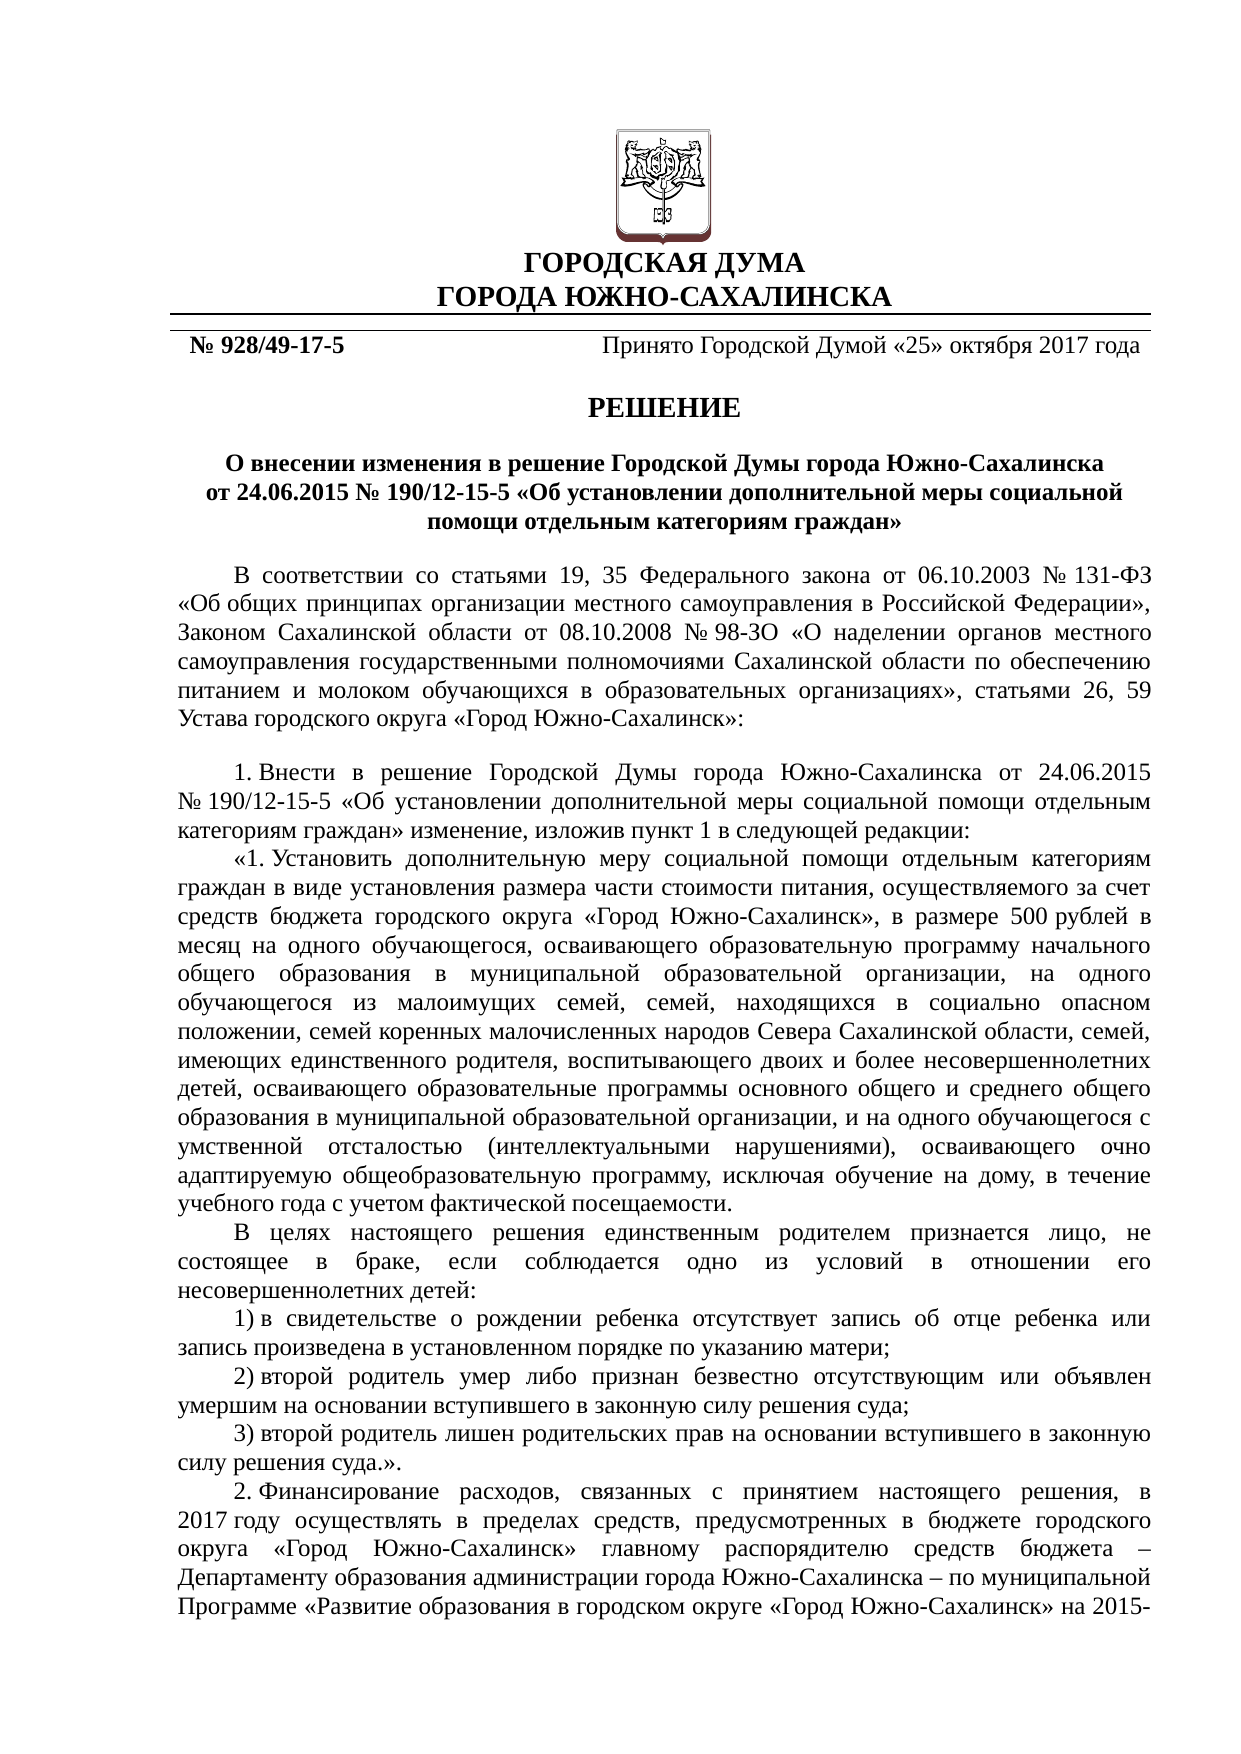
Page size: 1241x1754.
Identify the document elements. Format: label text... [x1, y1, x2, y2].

text 1. Внести в решение Городской Думы города Южно-Сахалинска от 24.06.2015 № 190/12-15-5 «Об установлении дополнительной меры социальной помощи отдельным категориям граждан» изменение, изложив пункт 1 в следующей редакции: [177, 757, 1152, 843]
text городА южно-сахалинскА [177, 279, 1152, 312]
text В соответствии со статьями 19, 35 Федерального закона от 06.10.2003 № 131-ФЗ «Об общих принципах организации местного самоуправления в Российской Федерации», Законом Сахалинской области от 08.10.2008 № 98-ЗО «О наделении органов местного самоуправления государственными полномочиями Сахалинской области по обеспечению питанием и молоком обучающихся в образовательных организациях», статьями 26, 59 Устава городского округа «Город Южно-Сахалинск»: [177, 560, 1152, 732]
text 1) в свидетельстве о рождении ребенка отсутствует запись об отце ребенка или запись произведена в установленном порядке по указанию матери; [177, 1303, 1152, 1361]
text О внесении изменения в решение Городской Думы города Южно-Сахалинска от 24.06.2015 № 190/12-15-5 «Об установлении дополнительной меры социальной помощи отдельным категориям граждан» [177, 448, 1152, 535]
text ГОРОДСКАЯ ДУМА [177, 245, 1152, 279]
text 3) второй родитель лишен родительских прав на основании вступившего в законную силу решения суда.». [177, 1418, 1152, 1476]
text 2. Финансирование расходов, связанных с принятием настоящего решения, в 2017 году осуществлять в пределах средств, предусмотренных в бюджете городского округа «Город Южно-Сахалинск» главному распорядителю средств бюджета – Департаменту образования администрации города Южно-Сахалинска – по муниципальной Программе «Развитие образования в городском округе «Город Южно-Сахалинск» на 2015- [177, 1476, 1152, 1620]
table_header [170, 315, 1151, 329]
text «1. Установить дополнительную меру социальной помощи отдельным категориям граждан в виде установления размера части стоимости питания, осуществляемого за счет средств бюджета городского округа «Город Южно-Сахалинск», в размере 500 рублей в месяц на одного обучающегося, осваивающего образовательную программу начального общего образования в муниципальной образовательной организации, на одного обучающегося из малоимущих семей, семей, находящихся в социально опасном положении, семей коренных малочисленных народов Севера Сахалинской области, семей, имеющих единственного родителя, воспитывающего двоих и более несовершеннолетних детей, осваивающего образовательные программы основного общего и среднего общего образования в муниципальной образовательной организации, и на одного обучающегося с умственной отсталостью (интеллектуальными нарушениями), осваивающего очно адаптируемую общеобразовательную программу, исключая обучение на дому, в течение учебного года с учетом фактической посещаемости. [177, 843, 1152, 1217]
text 2) второй родитель умер либо признан безвестно отсутствующим или объявлен умершим на основании вступившего в законную силу решения суда; [177, 1361, 1152, 1418]
text № 928/49-17-5 Принято Городской Думой «25» октября 2017 года [177, 331, 1152, 359]
text РЕШЕНИЕ [177, 390, 1152, 423]
text В целях настоящего решения единственным родителем признается лицо, не состоящее в браке, если соблюдается одно из условий в отношении его несовершеннолетних детей: [177, 1217, 1152, 1303]
